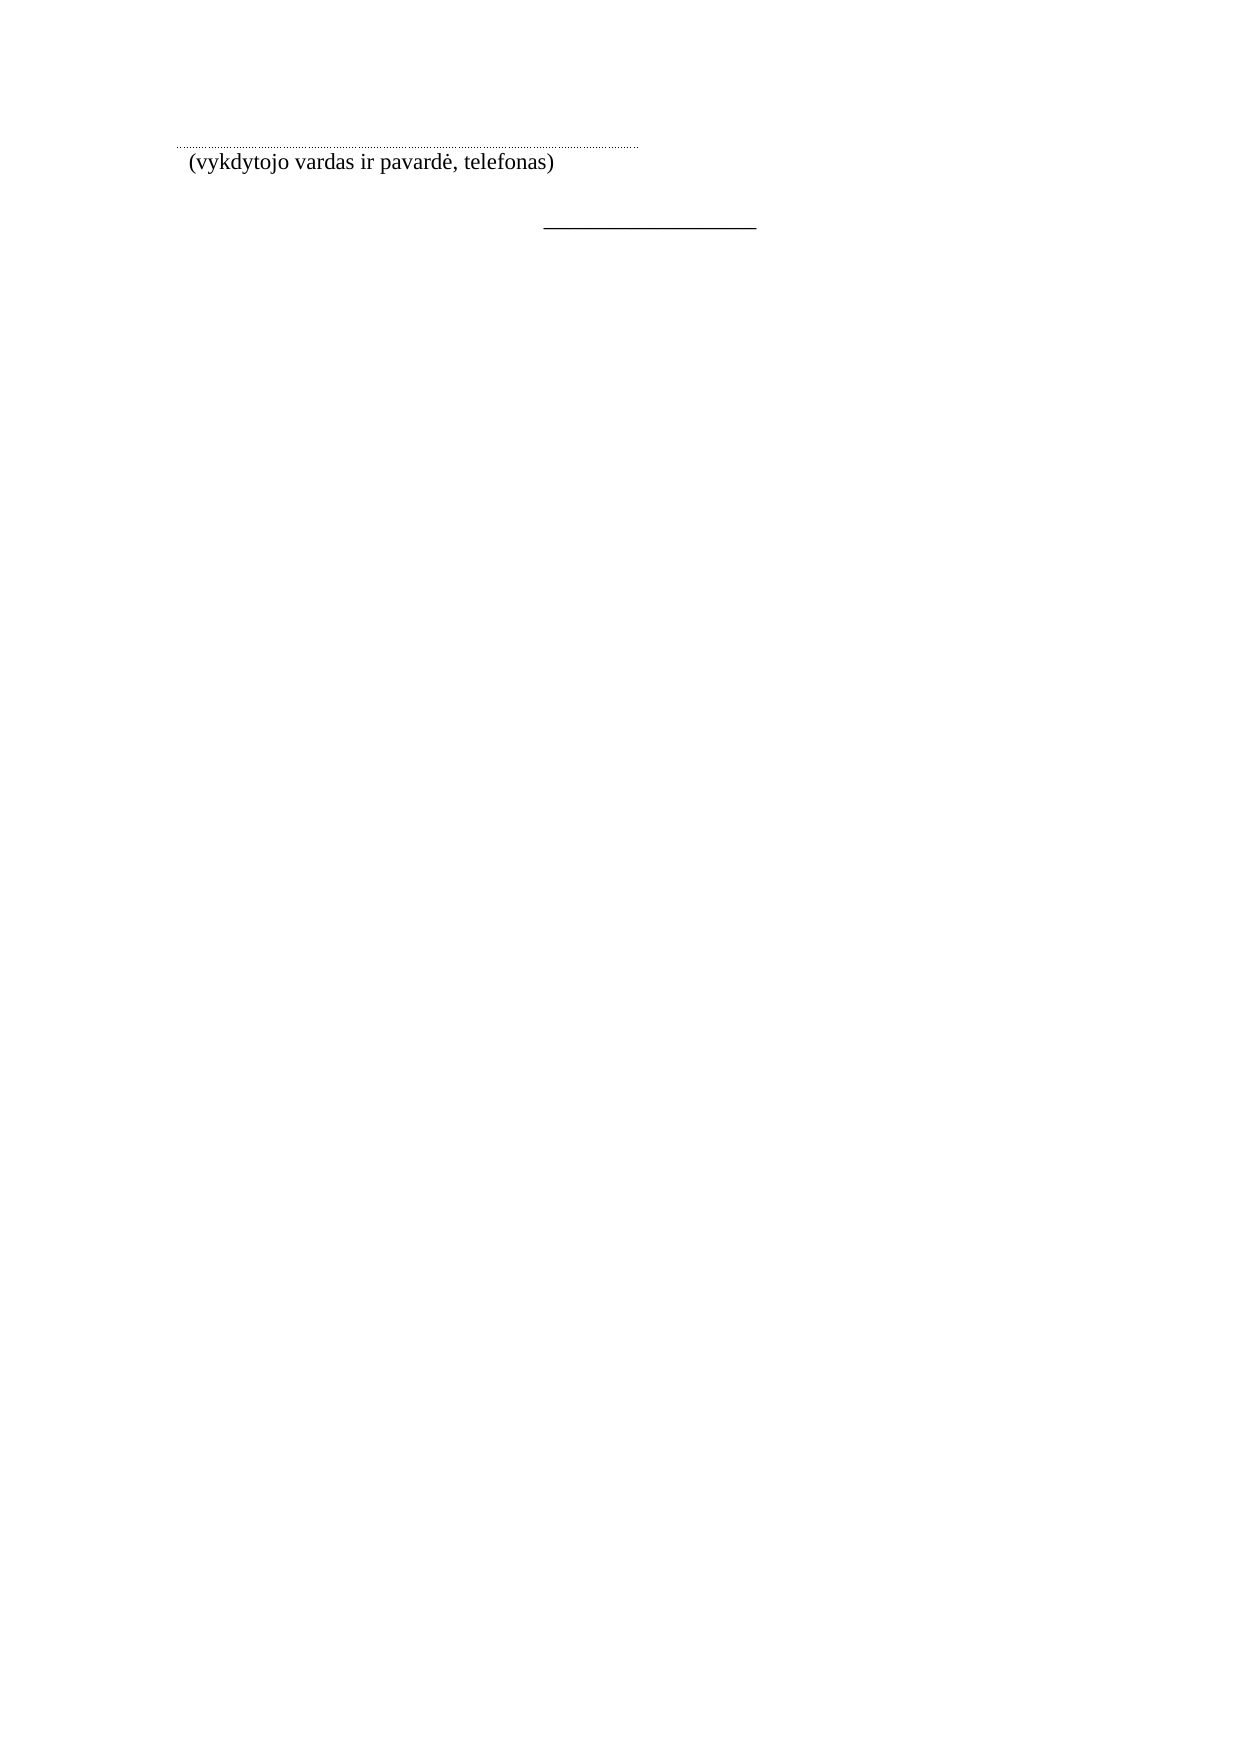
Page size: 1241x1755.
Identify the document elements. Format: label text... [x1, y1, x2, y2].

table_header [639, 147, 701, 174]
table_header [701, 147, 746, 174]
table_header [839, 147, 1122, 174]
table_header (vykdytojo vardas ir pavardė, telefonas) [177, 147, 638, 174]
table_header [746, 147, 838, 174]
text _________________ [177, 203, 1122, 232]
